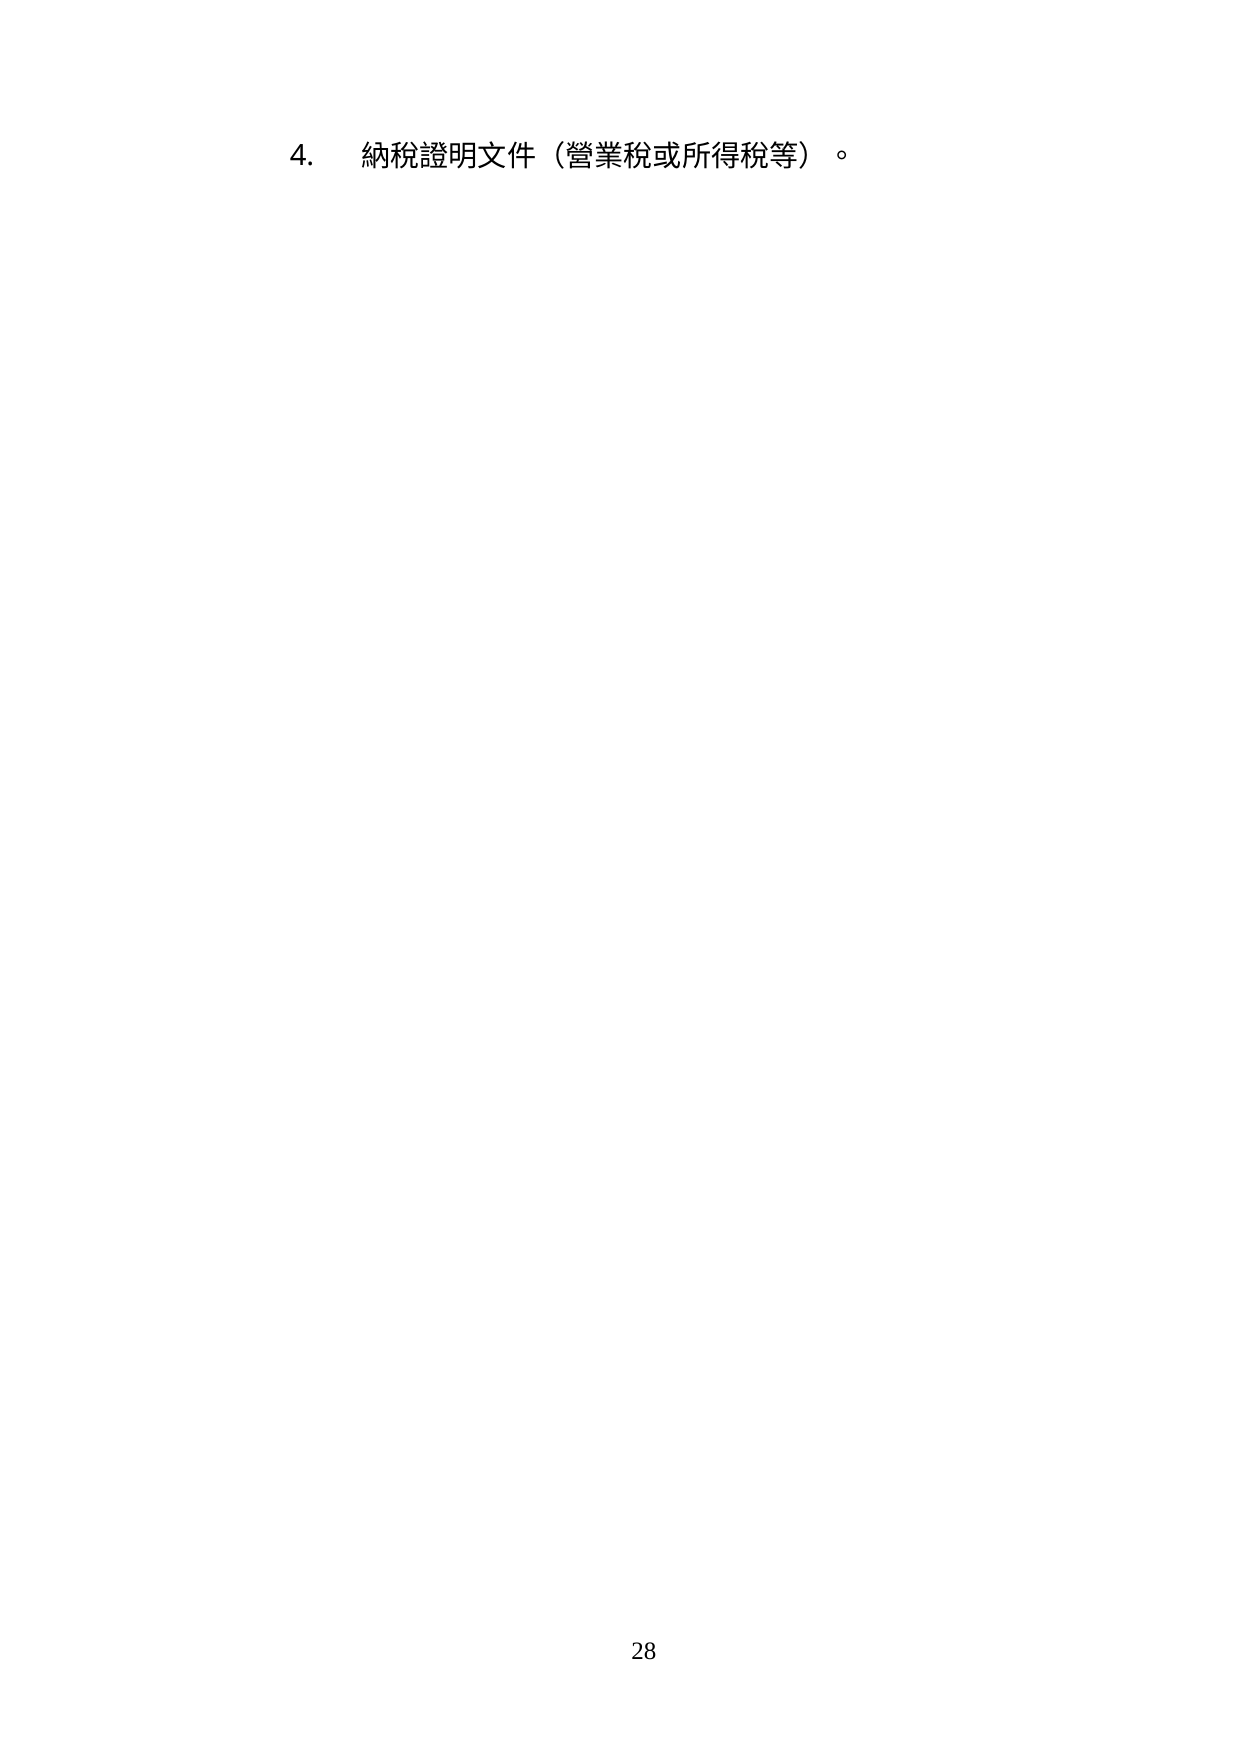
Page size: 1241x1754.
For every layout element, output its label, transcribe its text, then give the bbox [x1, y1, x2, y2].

text 4. 納稅證明文件（營業稅或所得稅等）。 [289, 112, 1110, 175]
